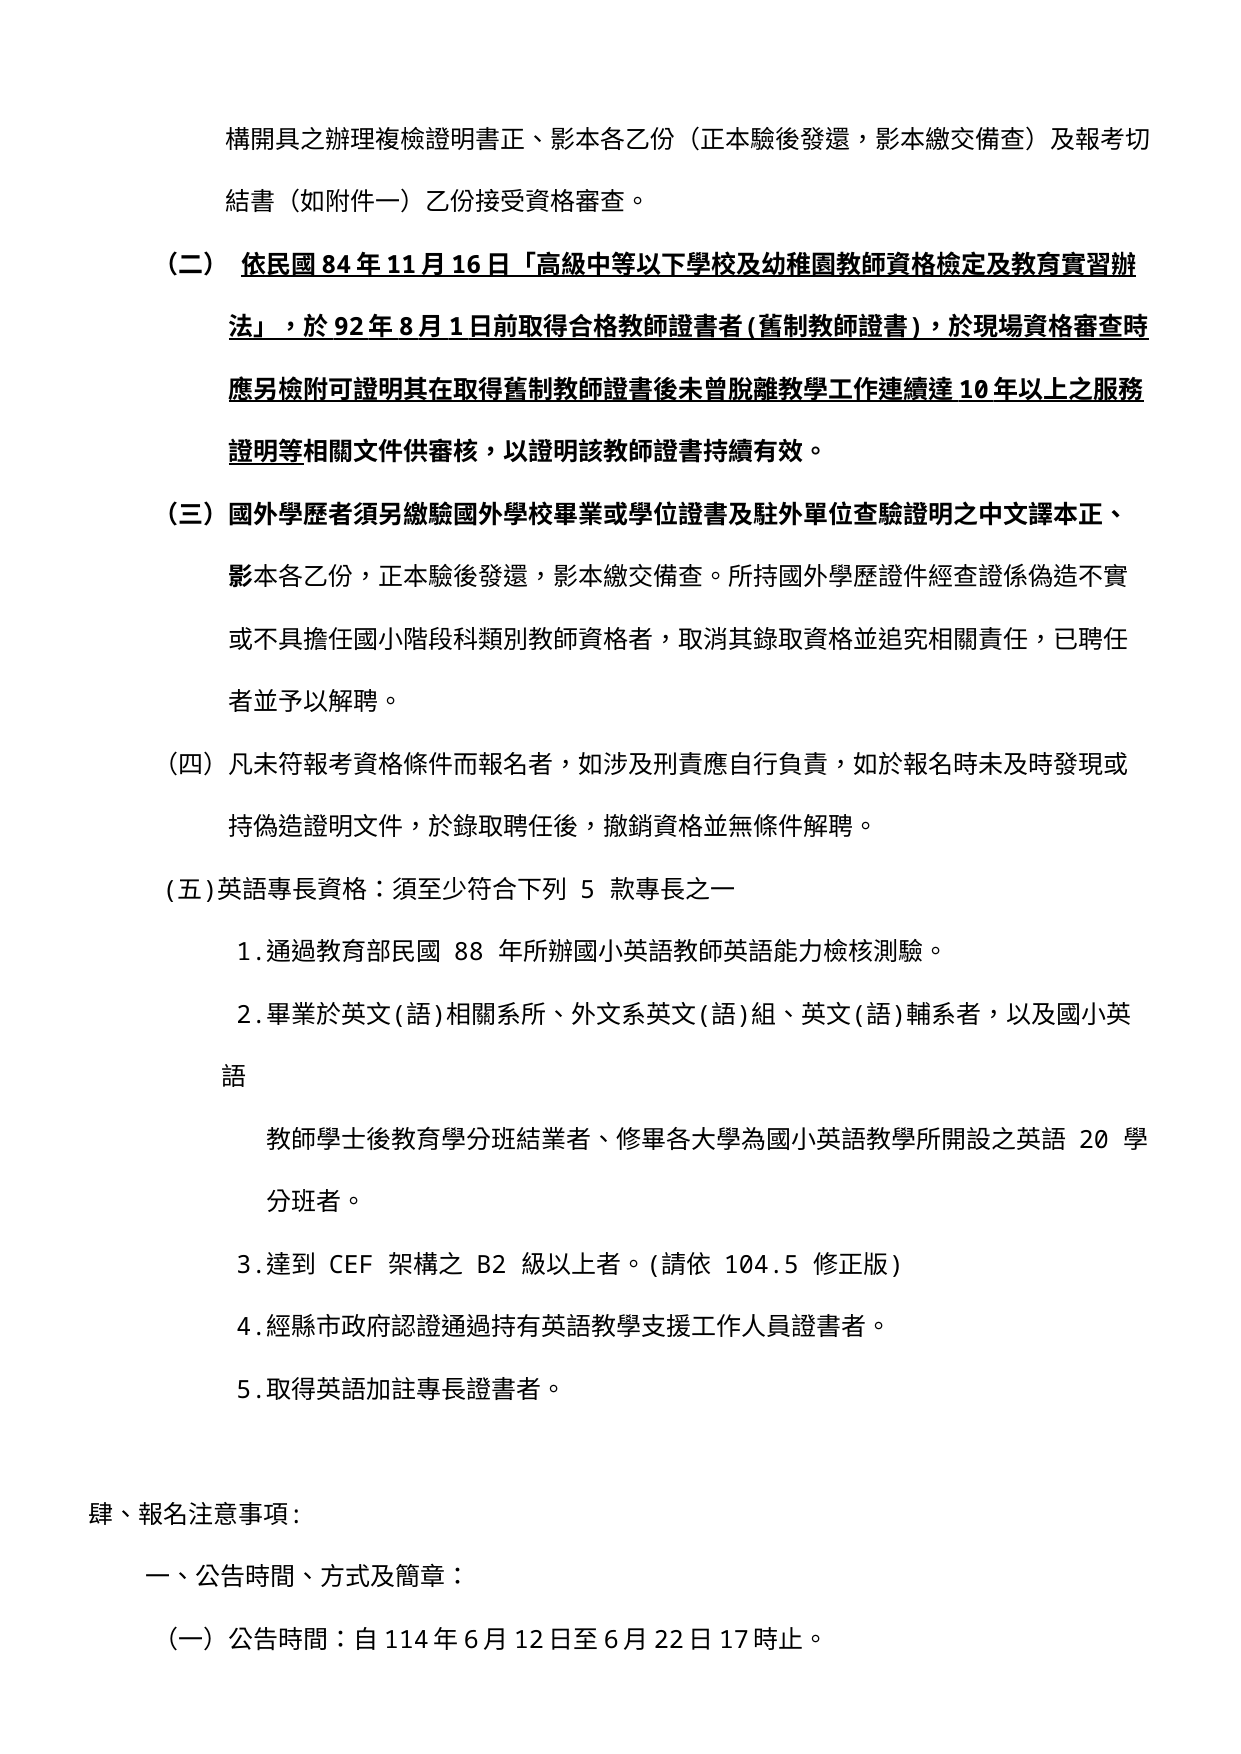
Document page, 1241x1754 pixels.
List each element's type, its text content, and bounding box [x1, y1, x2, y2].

text 2.畢業於英文(語)相關系所、外文系英文(語)組、英文(語)輔系者，以及國小英語 [146, 971, 1152, 1096]
text 3.達到 CEF 架構之 B2 級以上者。(請依 104.5 修正版) [146, 1221, 1152, 1283]
text 1.通過教育部民國 88 年所辦國小英語教師英語能力檢核測驗。 [146, 908, 1152, 971]
text （二） 依民國84年11月16日「高級中等以下學校及幼稚園教師資格檢定及教育實習辦法」，於92年8月1日前取得合格教師證書者(舊制教師證書)，於現場資格審查時應另檢附可證明其在取得舊制教師證書後未曾脫離教學工作連續達10年以上之服務證明等相關文件供審核，以證明該教師證書持續有效。 [154, 221, 1152, 471]
text （一）公告時間：自114年6月12日至6月22日17時止。 [154, 1596, 1152, 1658]
text （三）國外學歷者須另繳驗國外學校畢業或學位證書及駐外單位查驗證明之中文譯本正、影本各乙份，正本驗後發還，影本繳交備查。所持國外學歷證件經查證係偽造不實或不具擔任國小階段科類別教師資格者，取消其錄取資格並追究相關責任，已聘任者並予以解聘。 [154, 471, 1152, 721]
text 4.經縣市政府認證通過持有英語教學支援工作人員證書者。 [146, 1283, 1152, 1346]
text 一、公告時間、方式及簡章： [145, 1533, 1152, 1596]
text 教師學士後教育學分班結業者、修畢各大學為國小英語教學所開設之英語 20 學 [146, 1096, 1152, 1158]
text 構開具之辦理複檢證明書正、影本各乙份（正本驗後發還，影本繳交備查）及報考切結書（如附件一）乙份接受資格審查。 [225, 96, 1152, 221]
text 肆、報名注意事項: [89, 1471, 1152, 1533]
text （四）凡未符報考資格條件而報名者，如涉及刑責應自行負責，如於報名時未及時發現或持偽造證明文件，於錄取聘任後，撤銷資格並無條件解聘。 [154, 721, 1152, 846]
text 5.取得英語加註專長證書者。 [146, 1346, 1152, 1408]
text 分班者。 [146, 1158, 1152, 1221]
text (五)英語專長資格：須至少符合下列 5 款專長之一 [162, 846, 1152, 908]
